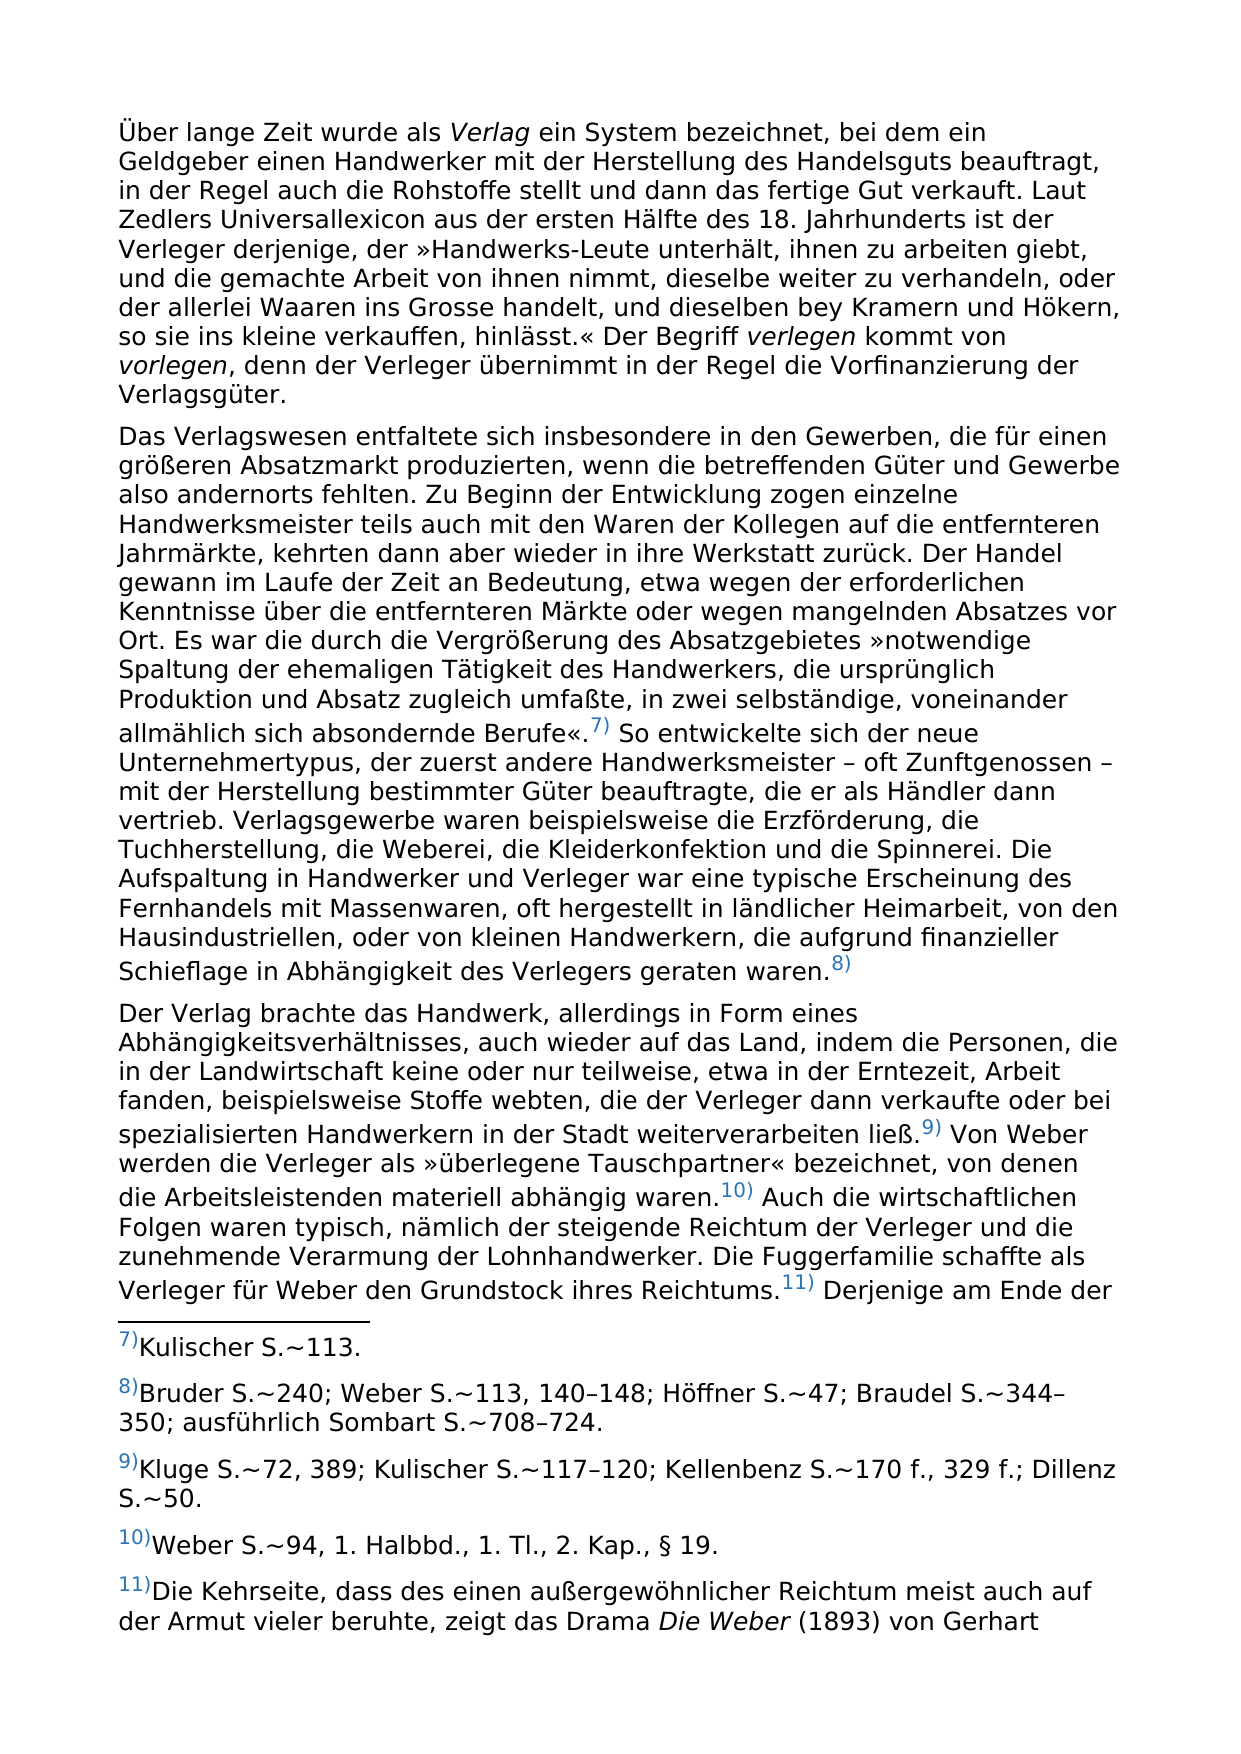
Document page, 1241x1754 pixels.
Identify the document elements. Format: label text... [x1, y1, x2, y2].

text Über lange Zeit wurde als Verlag ein System bezeichnet, bei dem ein Geldgeber einen Handwerker mit der Herstellung des Handelsguts beauftragt, in der Regel auch die Rohstoffe stellt und dann das fertige Gut verkauft. Laut Zedlers Universallexicon aus der ersten Hälfte des 18. Jahrhunderts ist der Verleger derjenige, der »Handwerks-Leute unterhält, ihnen zu arbeiten giebt, und die gemachte Arbeit von ihnen nimmt, dieselbe weiter zu verhandeln, oder der allerlei Waaren ins Grosse handelt, und dieselben bey Kramern und Hökern, so sie ins kleine verkauffen, hinlässt.« Der Begriff verlegen kommt von vorlegen, denn der Verleger übernimmt in der Regel die Vorfinanzierung der Verlagsgüter. [118, 118, 1122, 410]
text Das Verlagswesen entfaltete sich insbesondere in den Gewerben, die für einen größeren Absatzmarkt produzierten, wenn die betreffenden Güter und Gewerbe also andernorts fehlten. Zu Beginn der Entwicklung zogen einzelne Handwerksmeister teils auch mit den Waren der Kollegen auf die entfernteren Jahrmärkte, kehrten dann aber wieder in ihre Werkstatt zurück. Der Handel gewann im Laufe der Zeit an Bedeutung, etwa wegen der erforderlichen Kenntnisse über die entfernteren Märkte oder wegen mangelnden Absatzes vor Ort. Es war die durch die Vergrößerung des Absatzgebietes »notwendige Spaltung der ehemaligen Tätigkeit des Handwerkers, die ursprünglich Produktion und Absatz zugleich umfaßte, in zwei selbständige, voneinander allmählich sich absondernde Berufe«. So entwickelte sich der neue Unternehmertypus, der zuerst andere Handwerksmeister – oft Zunftgenossen – mit der Herstellung bestimmter Güter beauftragte, die er als Händler dann vertrieb. Verlagsgewerbe waren beispielsweise die Erzförderung, die Tuchherstellung, die Weberei, die Kleiderkonfektion und die Spinnerei. Die Aufspaltung in Handwerker und Verleger war eine typische Erscheinung des Fernhandels mit Massenwaren, oft hergestellt in ländlicher Heimarbeit, von den Hausindustriellen, oder von kleinen Handwerkern, die aufgrund finanzieller Schieflage in Abhängigkeit des Verlegers geraten waren. [118, 422, 1122, 986]
text Kulischer S.~113. [118, 1328, 1122, 1362]
text Kluge S.~72, 389; Kulischer S.~117–120; Kellenbenz S.~170 f., 329 f.; Dillenz S.~50. [118, 1450, 1122, 1513]
text Weber S.~94, 1. Halbbd., 1. Tl., 2. Kap., § 19. [118, 1526, 1122, 1560]
text Der Verlag brachte das Handwerk, allerdings in Form eines Abhängigkeitsverhältnisses, auch wieder auf das Land, indem die Personen, die in der Landwirtschaft keine oder nur teilweise, etwa in der Erntezeit, Arbeit fanden, beispielsweise Stoffe webten, die der Verleger dann verkaufte oder bei spezialisierten Handwerkern in der Stadt weiterverarbeiten ließ. Von Weber werden die Verleger als »überlegene Tauschpartner« bezeichnet, von denen die Arbeitsleistenden materiell abhängig waren. Auch die wirtschaftlichen Folgen waren typisch, nämlich der steigende Reichtum der Verleger und die zunehmende Verarmung der Lohnhandwerker. Die Fuggerfamilie schaffte als Verleger für Weber den Grundstock ihres Reichtums. Derjenige am Ende der [118, 999, 1122, 1305]
text Bruder S.~240; Weber S.~113, 140–148; Höffner S.~47; Braudel S.~344–350; ausführlich Sombart S.~708–724. [118, 1374, 1122, 1438]
text Die Kehrseite, dass des einen außergewöhnlicher Reichtum meist auch auf der Armut vieler beruhte, zeigt das Drama Die Weber (1893) von Gerhart [118, 1573, 1122, 1636]
